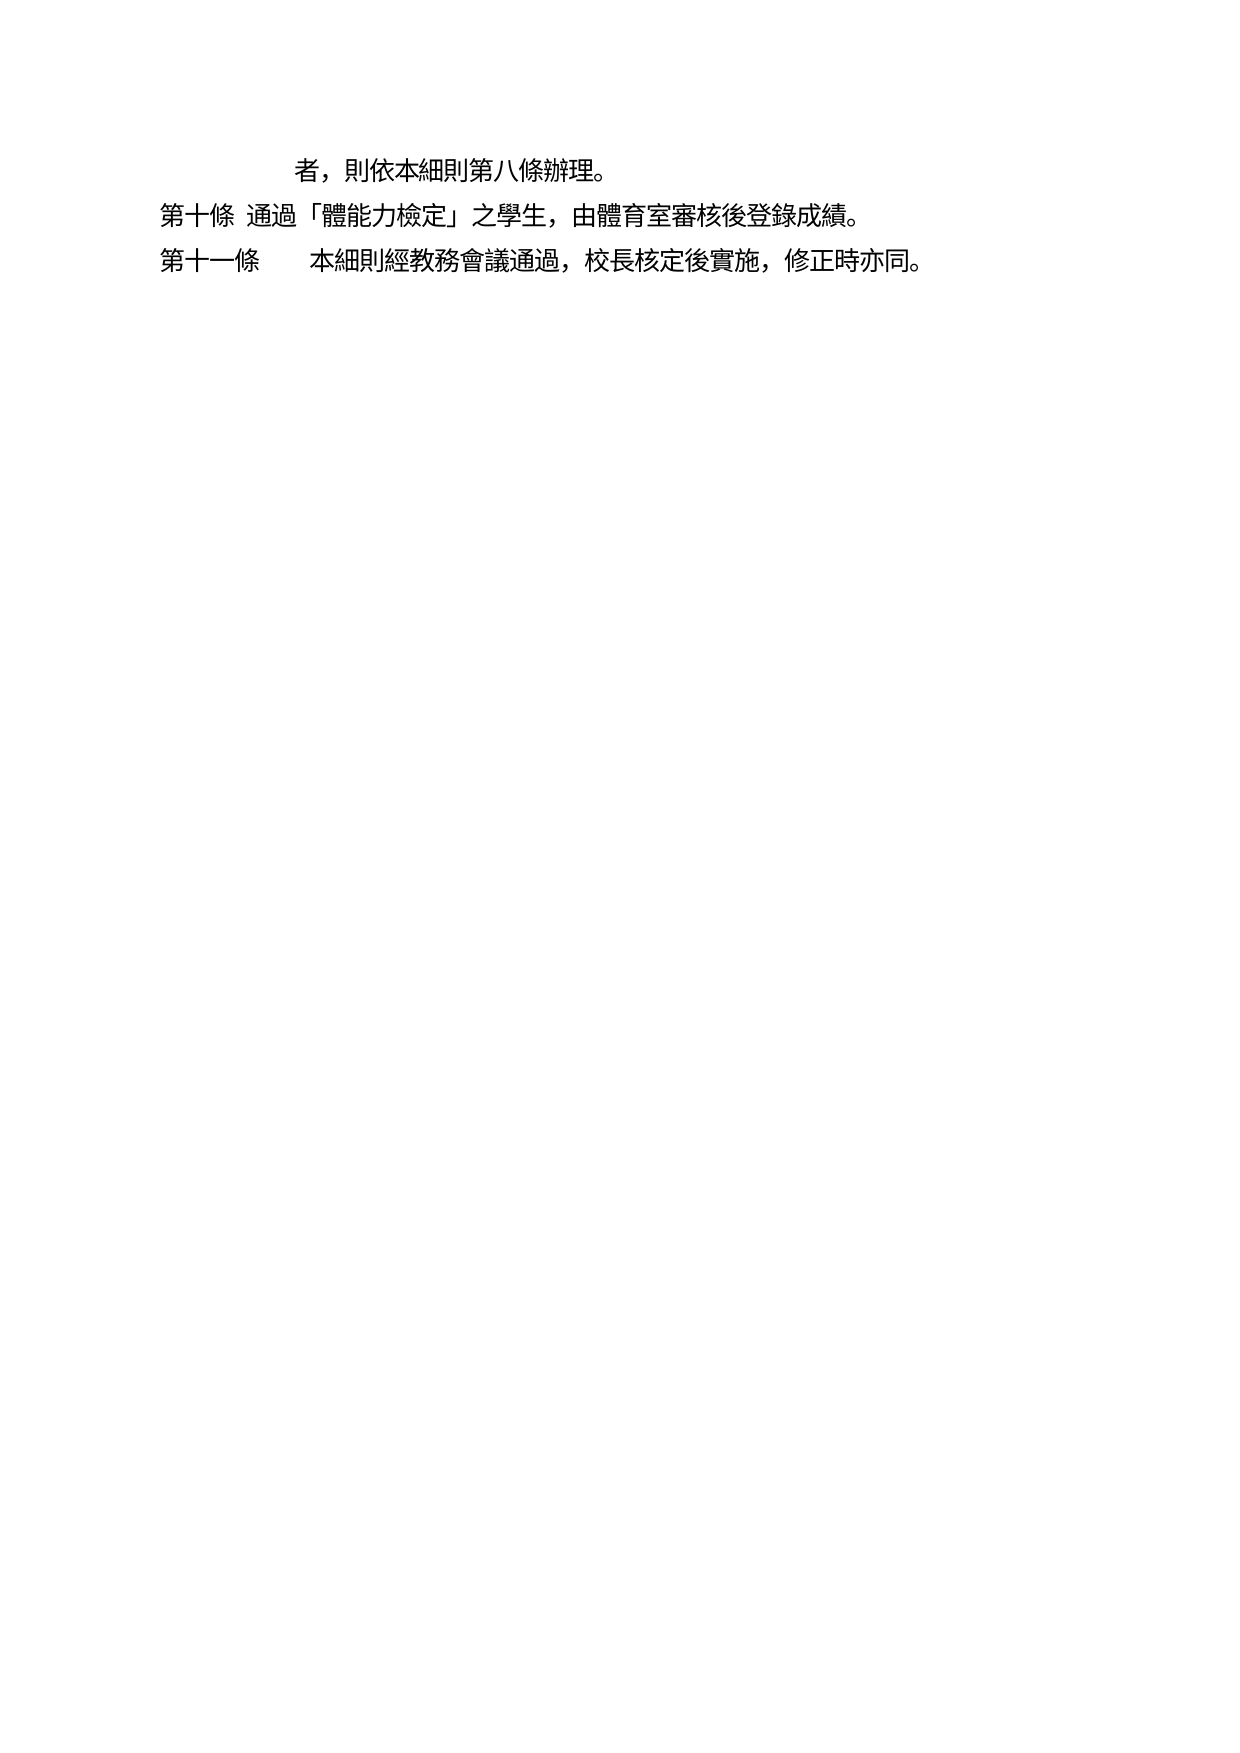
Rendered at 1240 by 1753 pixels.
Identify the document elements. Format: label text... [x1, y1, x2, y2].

text 本細則經教務會議通過，校長核定後實施，修正時亦同。 [309, 250, 1053, 276]
text 第十條 通過「體能力檢定」之學生，由體育室審核後登錄成績。 [159, 205, 994, 231]
text 者，則依本細則第八條辦理。 [294, 160, 673, 186]
text 第十一條 [159, 250, 286, 276]
